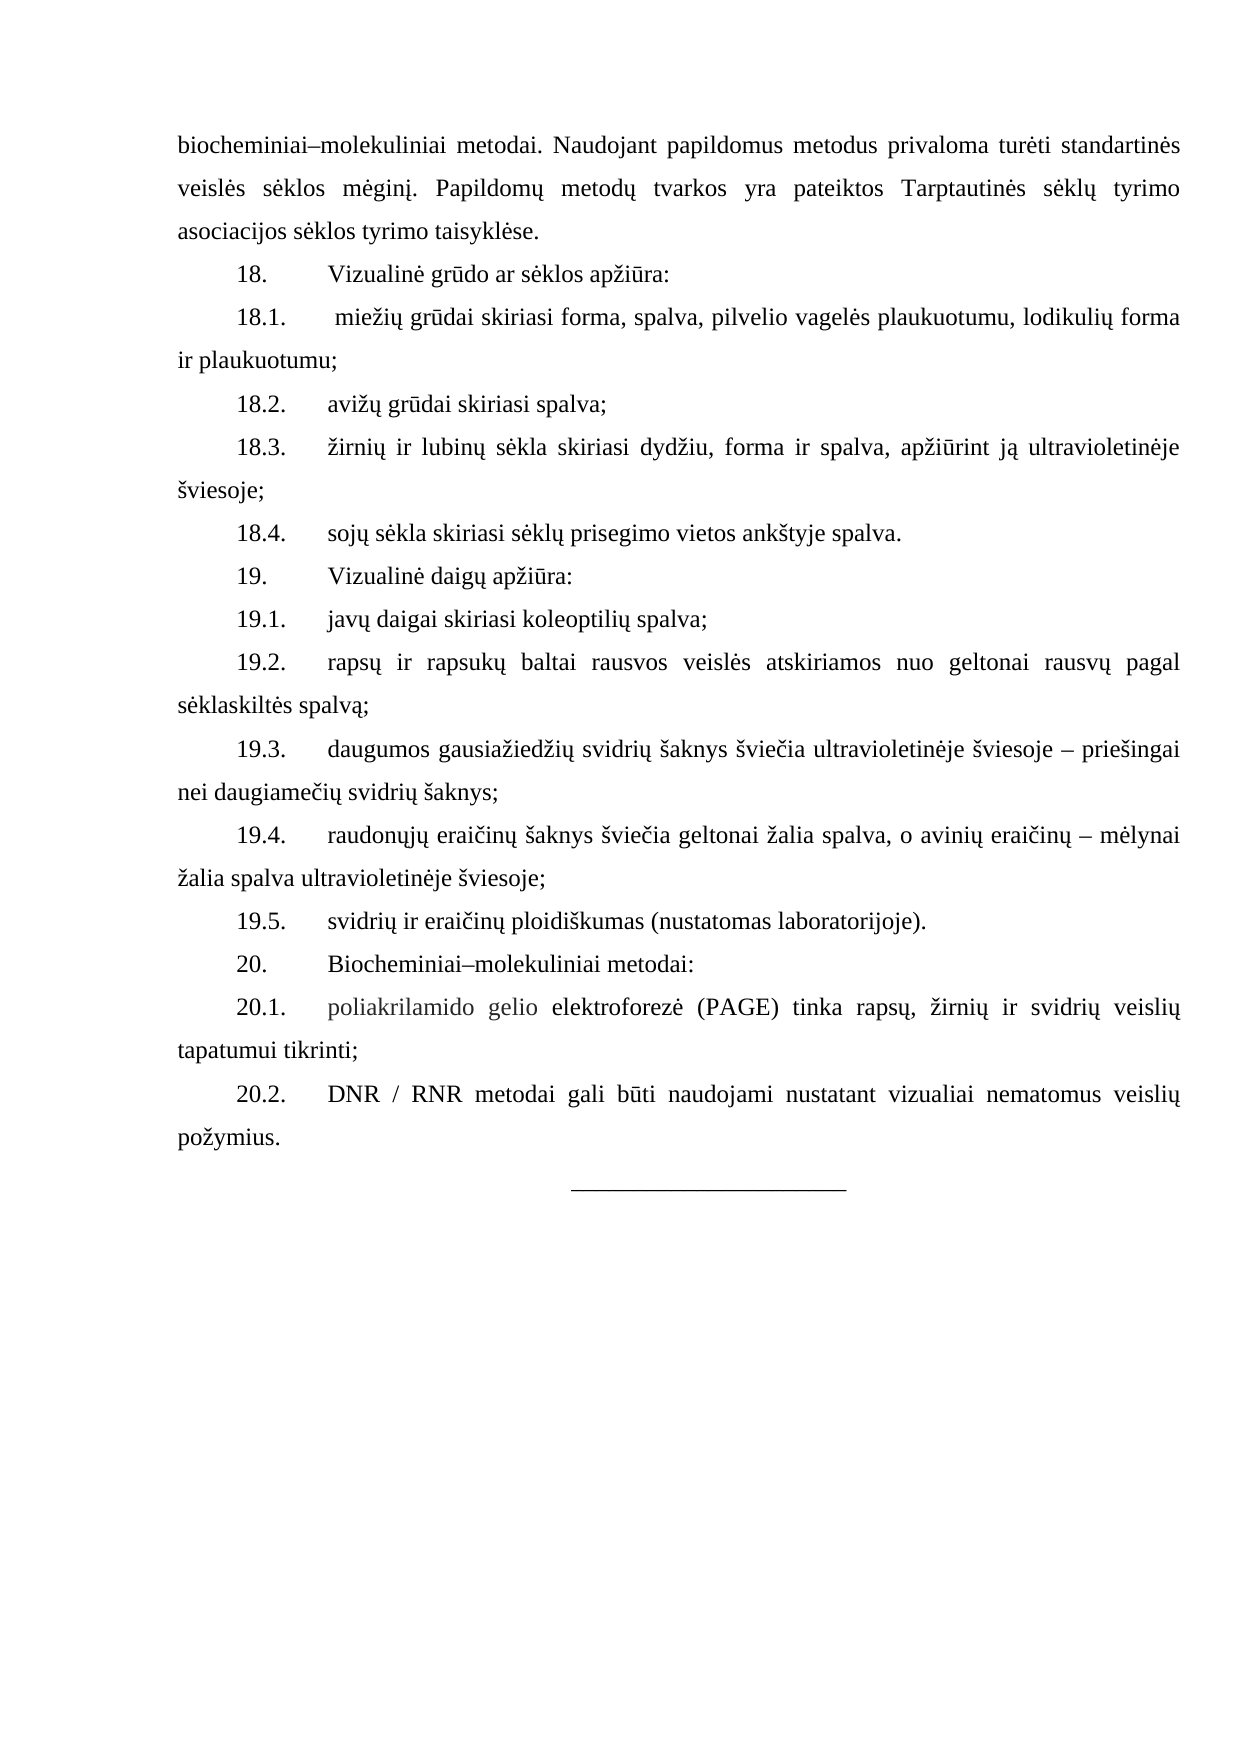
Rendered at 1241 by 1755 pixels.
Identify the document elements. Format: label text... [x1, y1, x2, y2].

text 19.4. raudonųjų eraičinų šaknys šviečia geltonai žalia spalva, o avinių eraičinų – mėlynai žalia spalva ultravioletinėje šviesoje; [177, 820, 1181, 892]
text 18.1. miežių grūdai skiriasi forma, spalva, pilvelio vagelės plaukuotumu, lodikulių forma ir plaukuotumu; [177, 302, 1181, 374]
text 19.2. rapsų ir rapsukų baltai rausvos veislės atskiriamos nuo geltonai rausvų pagal sėklaskiltės spalvą; [177, 647, 1181, 719]
text 18.2. avižų grūdai skiriasi spalva; [177, 389, 1181, 417]
text 19.1. javų daigai skiriasi koleoptilių spalva; [177, 604, 1181, 633]
text 19.5. svidrių ir eraičinų ploidiškumas (nustatomas laboratorijoje). [177, 906, 1181, 935]
text 20.2. DNR / RNR metodai gali būti naudojami nustatant vizualiai nematomus veislių požymius. [177, 1079, 1181, 1151]
text 19.3. daugumos gausiažiedžių svidrių šaknys šviečia ultravioletinėje šviesoje – priešingai nei daugiamečių svidrių šaknys; [177, 734, 1181, 806]
text biocheminiai–molekuliniai metodai. Naudojant papildomus metodus privaloma turėti standartinės veislės sėklos mėginį. Papildomų metodų tvarkos yra pateiktos Tarptautinės sėklų tyrimo asociacijos sėklos tyrimo taisyklėse. [177, 130, 1181, 245]
text 20.1. poliakrilamido gelio elektroforezė (PAGE) tinka rapsų, žirnių ir svidrių veislių tapatumui tikrinti; [177, 992, 1181, 1064]
text 20. Biocheminiai–molekuliniai metodai: [177, 949, 1181, 978]
text 19. Vizualinė daigų apžiūra: [177, 561, 1181, 590]
text 18. Vizualinė grūdo ar sėklos apžiūra: [177, 259, 1181, 288]
text ______________________ [177, 1165, 1181, 1194]
text 18.3. žirnių ir lubinų sėkla skiriasi dydžiu, forma ir spalva, apžiūrint ją ultravioletinėje šviesoje; [177, 432, 1181, 504]
text 18.4. sojų sėkla skiriasi sėklų prisegimo vietos ankštyje spalva. [177, 518, 1181, 547]
